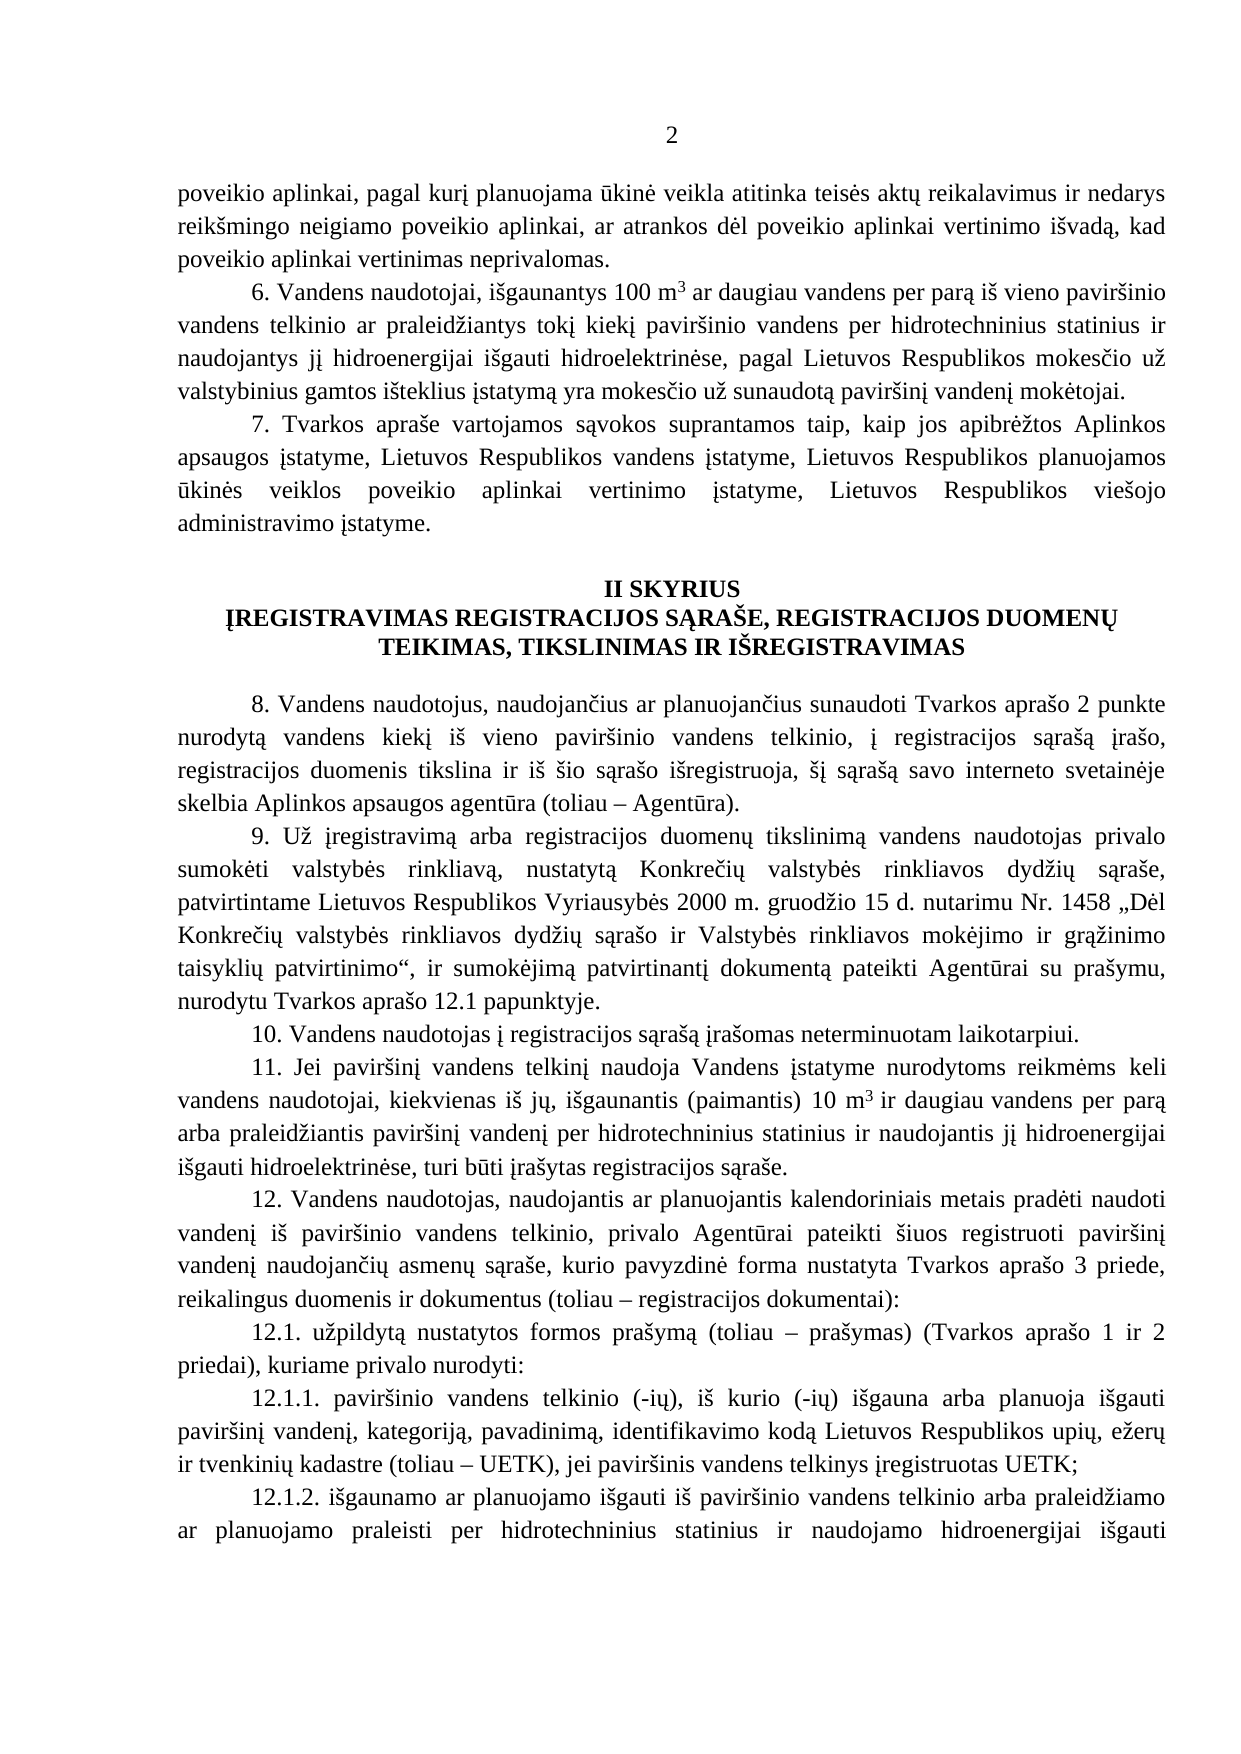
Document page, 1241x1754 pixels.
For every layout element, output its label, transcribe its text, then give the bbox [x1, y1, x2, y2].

text 11. Jei paviršinį vandens telkinį naudoja Vandens įstatyme nurodytoms reikmėms keli vandens naudotojai, kiekvienas iš jų, išgaunantis (paimantis) 10 m3 ir daugiau vandens per parą arba praleidžiantis paviršinį vandenį per hidrotechninius statinius ir naudojantis jį hidroenergijai išgauti hidroelektrinėse, turi būti įrašytas registracijos sąraše. [177, 1052, 1167, 1180]
text 7. Tvarkos apraše vartojamos sąvokos suprantamos taip, kaip jos apibrėžtos Aplinkos apsaugos įstatyme, Lietuvos Respublikos vandens įstatyme, Lietuvos Respublikos planuojamos ūkinės veiklos poveikio aplinkai vertinimo įstatyme, Lietuvos Respublikos viešojo administravimo įstatyme. [177, 409, 1167, 537]
text II skyrius [177, 574, 1167, 603]
text 12.1. užpildytą nustatytos formos prašymą (toliau – prašymas) (Tvarkos aprašo 1 ir 2 priedai), kuriame privalo nurodyti: [177, 1317, 1167, 1378]
text ĮREGISTRAVIMAS REGISTRACIJOS SĄRAŠE, REGISTRACIJOS DUOMENŲ TEIKIMAS, TIKSLINIMAS IR IŠREGISTRAVIMAS [177, 603, 1167, 661]
text 6. Vandens naudotojai, išgaunantys 100 m3 ar daugiau vandens per parą iš vieno paviršinio vandens telkinio ar praleidžiantys tokį kiekį paviršinio vandens per hidrotechninius statinius ir naudojantys jį hidroenergijai išgauti hidroelektrinėse, pagal Lietuvos Respublikos mokesčio už valstybinius gamtos išteklius įstatymą yra mokesčio už sunaudotą paviršinį vandenį mokėtojai. [177, 277, 1167, 405]
text 10. Vandens naudotojas į registracijos sąrašą įrašomas neterminuotam laikotarpiui. [177, 1019, 1167, 1048]
text 12. Vandens naudotojas, naudojantis ar planuojantis kalendoriniais metais pradėti naudoti vandenį iš paviršinio vandens telkinio, privalo Agentūrai pateikti šiuos registruoti paviršinį vandenį naudojančių asmenų sąraše, kurio pavyzdinė forma nustatyta Tvarkos aprašo 3 priede, reikalingus duomenis ir dokumentus (toliau – registracijos dokumentai): [177, 1184, 1167, 1312]
text poveikio aplinkai, pagal kurį planuojama ūkinė veikla atitinka teisės aktų reikalavimus ir nedarys reikšmingo neigiamo poveikio aplinkai, ar atrankos dėl poveikio aplinkai vertinimo išvadą, kad poveikio aplinkai vertinimas neprivalomas. [177, 178, 1167, 273]
text 12.1.2. išgaunamo ar planuojamo išgauti iš paviršinio vandens telkinio arba praleidžiamo ar planuojamo praleisti per hidrotechninius statinius ir naudojamo hidroenergijai išgauti [177, 1482, 1167, 1543]
text 8. Vandens naudotojus, naudojančius ar planuojančius sunaudoti Tvarkos aprašo 2 punkte nurodytą vandens kiekį iš vieno paviršinio vandens telkinio, į registracijos sąrašą įrašo, registracijos duomenis tikslina ir iš šio sąrašo išregistruoja, šį sąrašą savo interneto svetainėje skelbia Aplinkos apsaugos agentūra (toliau – Agentūra). [177, 689, 1167, 817]
text 9. Už įregistravimą arba registracijos duomenų tikslinimą vandens naudotojas privalo sumokėti valstybės rinkliavą, nustatytą Konkrečių valstybės rinkliavos dydžių sąraše, patvirtintame Lietuvos Respublikos Vyriausybės 2000 m. gruodžio 15 d. nutarimu Nr. 1458 „Dėl Konkrečių valstybės rinkliavos dydžių sąrašo ir Valstybės rinkliavos mokėjimo ir grąžinimo taisyklių patvirtinimo“, ir sumokėjimą patvirtinantį dokumentą pateikti Agentūrai su prašymu, nurodytu Tvarkos aprašo 12.1 papunktyje. [177, 821, 1167, 1015]
text 12.1.1. paviršinio vandens telkinio (-ių), iš kurio (-ių) išgauna arba planuoja išgauti paviršinį vandenį, kategoriją, pavadinimą, identifikavimo kodą Lietuvos Respublikos upių, ežerų ir tvenkinių kadastre (toliau – UETK), jei paviršinis vandens telkinys įregistruotas UETK; [177, 1383, 1167, 1477]
